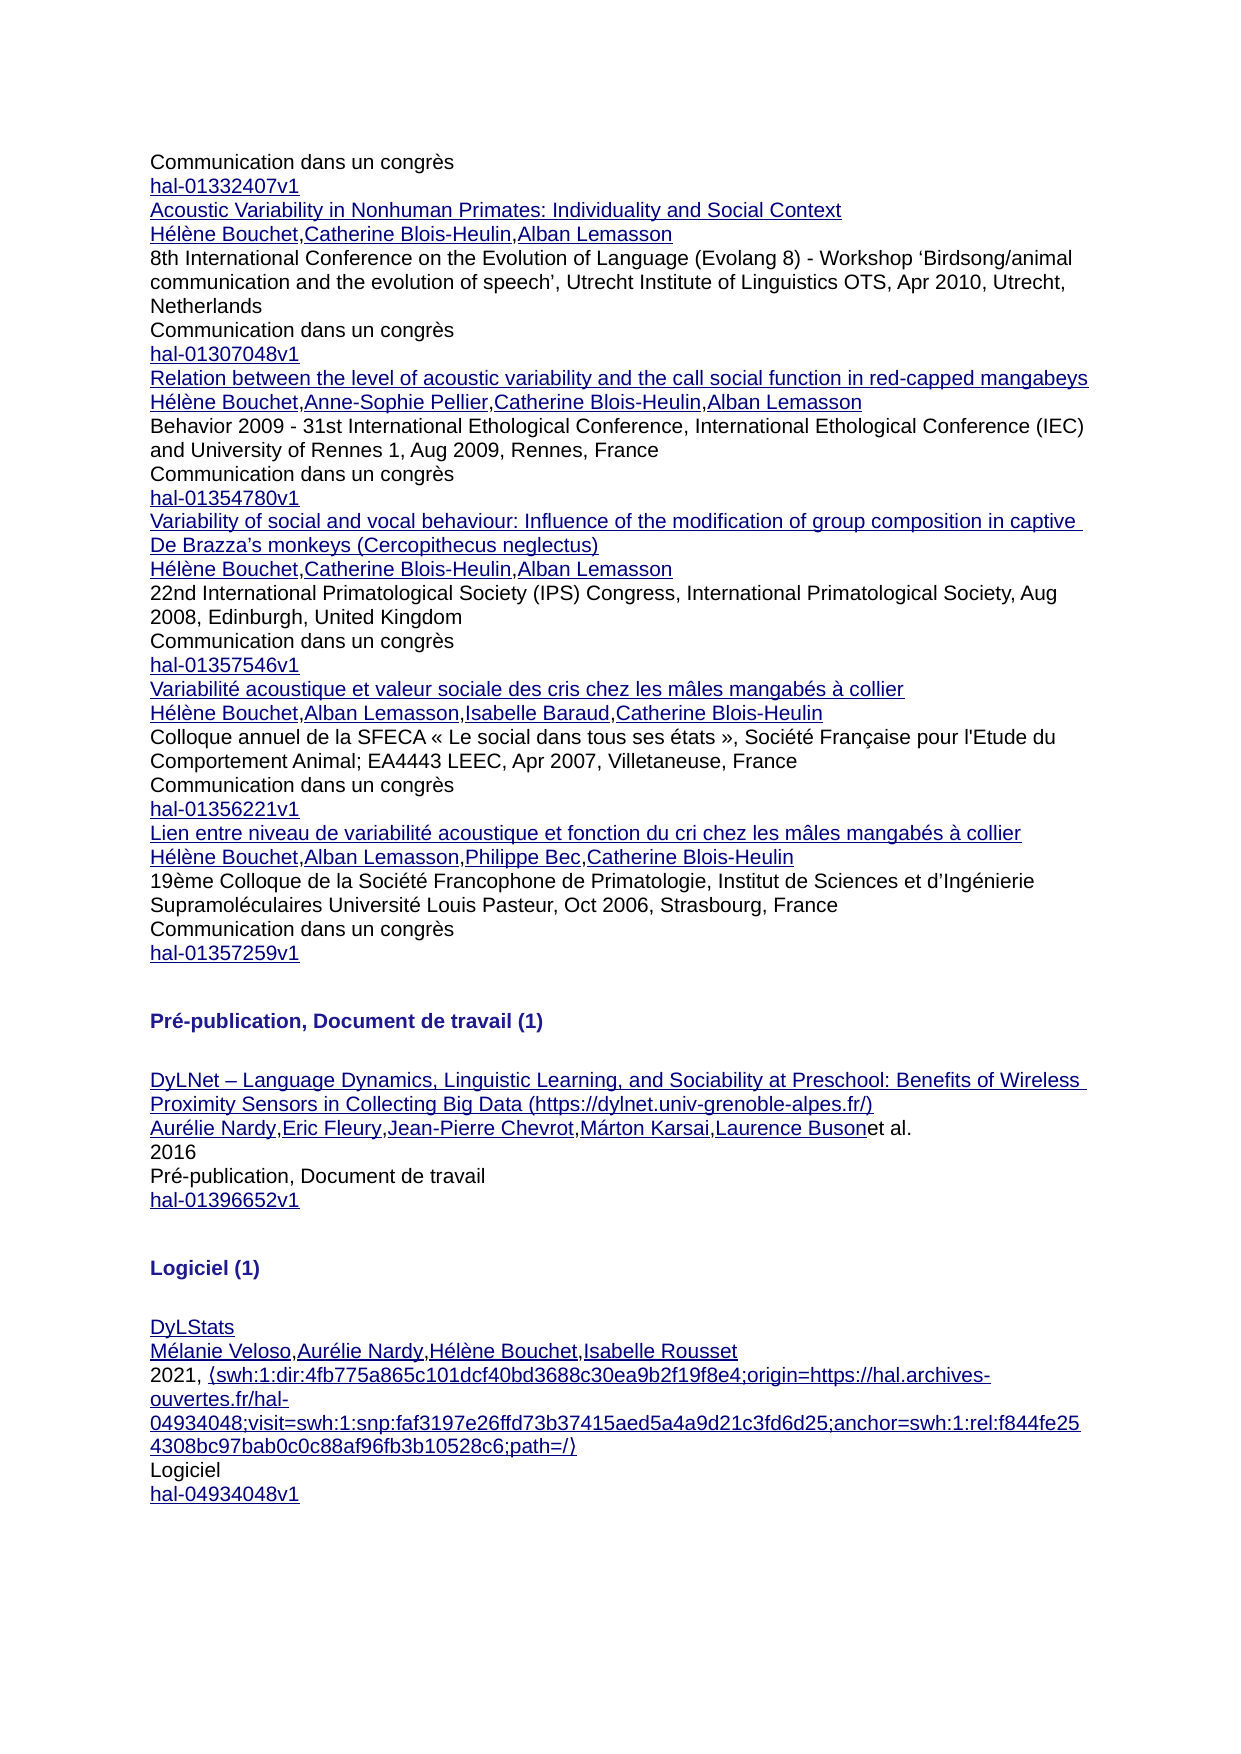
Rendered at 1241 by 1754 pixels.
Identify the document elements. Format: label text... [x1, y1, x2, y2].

table_header DyLNet – Language Dynamics, Linguistic Learning, and Sociability at Preschool: Benefits of Wireless Proximity Sensors in Collecting Big Data (https://dylnet.univ-grenoble-alpes.fr/) Aurélie Nardy,Eric Fleury,Jean-Pierre Chevrot,Márton Karsai,Laurence Busonet al. 2016 Pré-publication, Document de travail hal-01396652v1 [150, 1068, 1090, 1211]
subtitle Logiciel (1) [150, 1256, 1090, 1280]
table_cell Communication dans un congrès hal-01332407v1 [150, 150, 1090, 198]
table_cell Acoustic Variability in Nonhuman Primates: Individuality and Social Context Hélène Bouchet,Catherine Blois-Heulin,Alban Lemasson 8th International Conference on the Evolution of Language (Evolang 8) - Workshop ‘Birdsong/animal communication and the evolution of speech’, Utrecht Institute of Linguistics OTS, Apr 2010, Utrecht, Netherlands Communication dans un congrès hal-01307048v1 [150, 198, 1090, 366]
table_cell Variabilité acoustique et valeur sociale des cris chez les mâles mangabés à collier Hélène Bouchet,Alban Lemasson,Isabelle Baraud,Catherine Blois-Heulin Colloque annuel de la SFECA « Le social dans tous ses états », Société Française pour l'Etude du Comportement Animal; EA4443 LEEC, Apr 2007, Villetaneuse, France Communication dans un congrès hal-01356221v1 [150, 677, 1090, 821]
subtitle Pré-publication, Document de travail (1) [150, 1009, 1090, 1033]
table_cell Variability of social and vocal behaviour: Influence of the modification of group composition in captive De Brazza’s monkeys (Cercopithecus neglectus) Hélène Bouchet,Catherine Blois-Heulin,Alban Lemasson 22nd International Primatological Society (IPS) Congress, International Primatological Society, Aug 2008, Edinburgh, United Kingdom Communication dans un congrès hal-01357546v1 [150, 509, 1090, 677]
table_header DyLStats Mélanie Veloso,Aurélie Nardy,Hélène Bouchet,Isabelle Rousset 2021, ⟨swh:1:dir:4fb775a865c101dcf40bd3688c30ea9b2f19f8e4;origin=https://hal.archives-ouvertes.fr/hal-04934048;visit=swh:1:snp:faf3197e26ffd73b37415aed5a4a9d21c3fd6d25;anchor=swh:1:rel:f844fe254308bc97bab0c0c88af96fb3b10528c6;path=/⟩ Logiciel hal-04934048v1 [150, 1315, 1090, 1506]
table_cell Relation between the level of acoustic variability and the call social function in red-capped mangabeys Hélène Bouchet,Anne-Sophie Pellier,Catherine Blois-Heulin,Alban Lemasson Behavior 2009 - 31st International Ethological Conference, International Ethological Conference (IEC) and University of Rennes 1, Aug 2009, Rennes, France Communication dans un congrès hal-01354780v1 [150, 366, 1090, 509]
table_cell Lien entre niveau de variabilité acoustique et fonction du cri chez les mâles mangabés à collier Hélène Bouchet,Alban Lemasson,Philippe Bec,Catherine Blois-Heulin 19ème Colloque de la Société Francophone de Primatologie, Institut de Sciences et d’Ingénierie Supramoléculaires Université Louis Pasteur, Oct 2006, Strasbourg, France Communication dans un congrès hal-01357259v1 [150, 821, 1090, 964]
